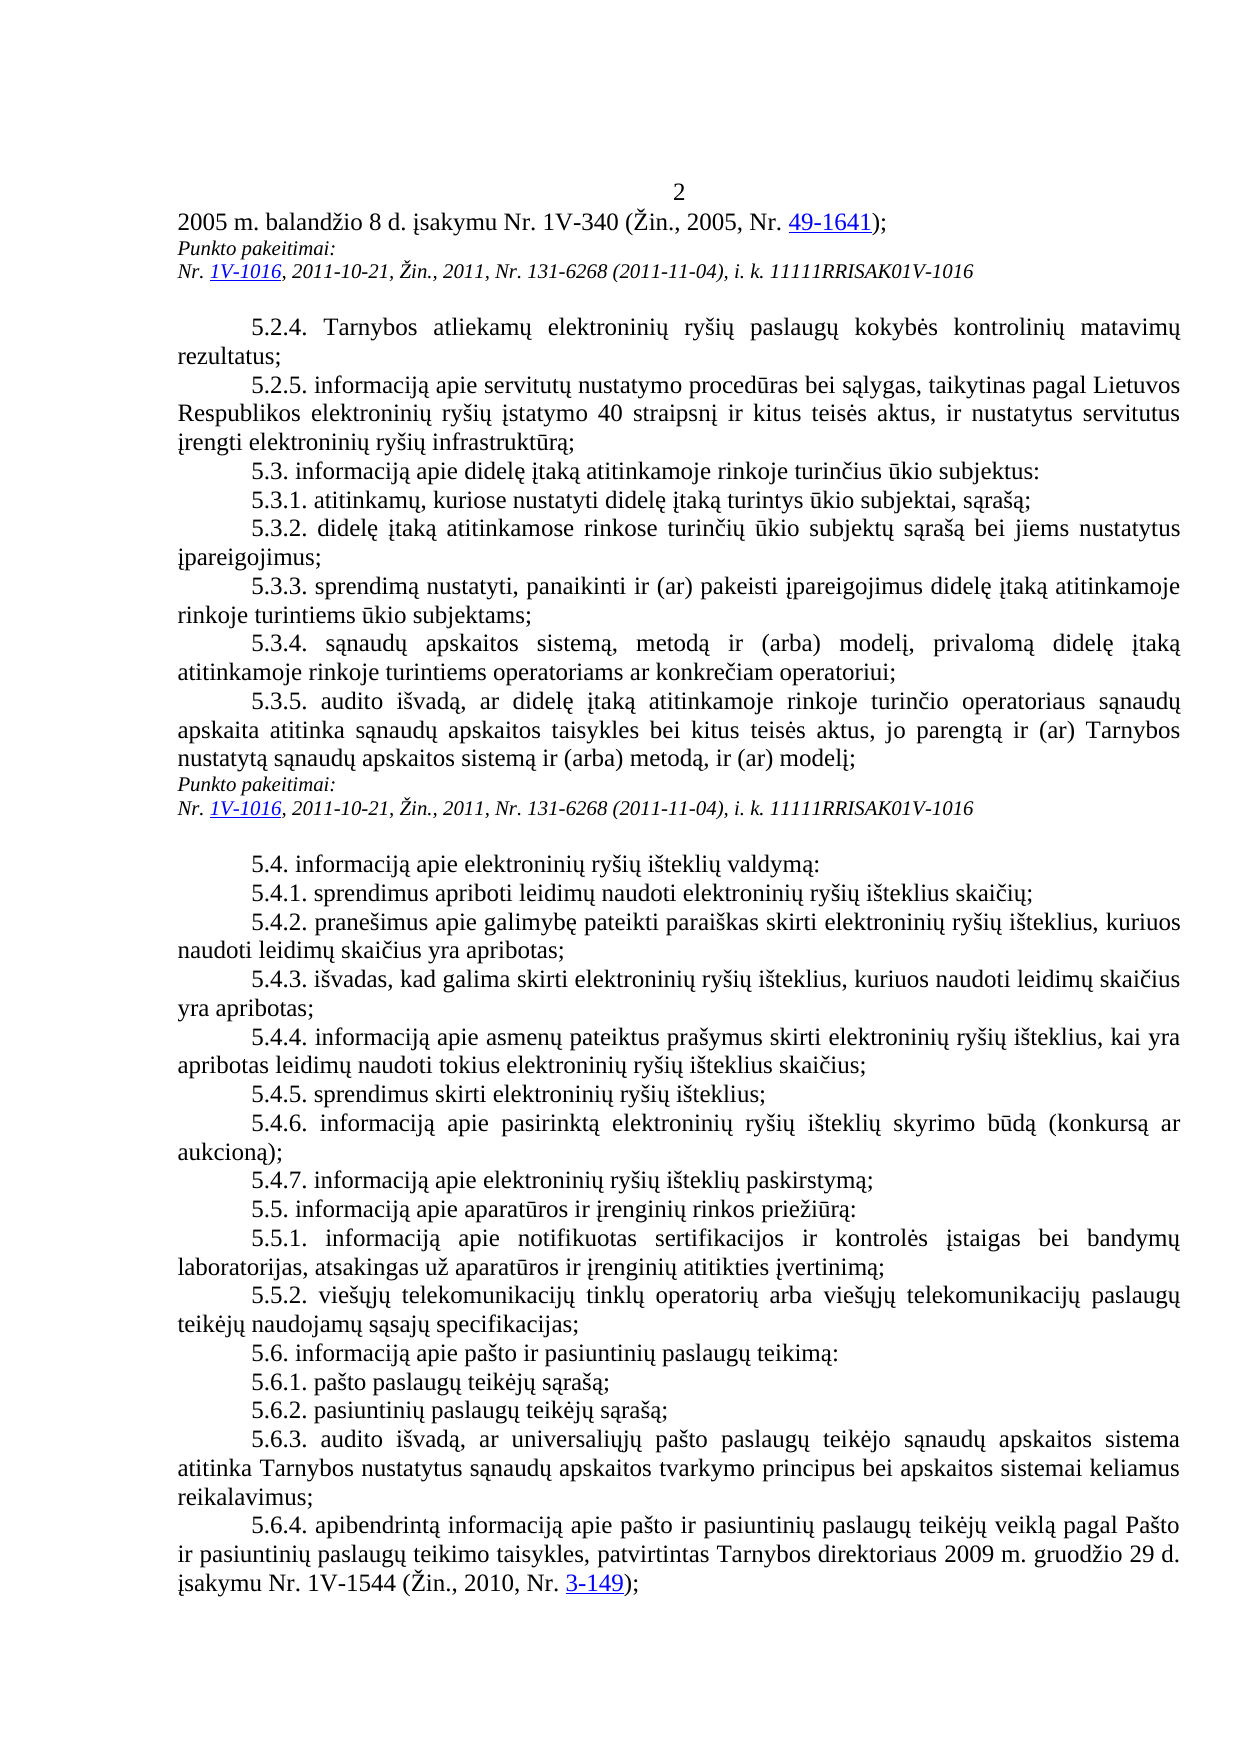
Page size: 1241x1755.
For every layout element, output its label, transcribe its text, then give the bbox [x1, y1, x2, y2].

text 5.5.2. viešųjų telekomunikacijų tinklų operatorių arba viešųjų telekomunikacijų paslaugų teikėjų naudojamų sąsajų specifikacijas; [177, 1280, 1181, 1338]
text 5.2.5. informaciją apie servitutų nustatymo procedūras bei sąlygas, taikytinas pagal Lietuvos Respublikos elektroninių ryšių įstatymo 40 straipsnį ir kitus teisės aktus, ir nustatytus servitutus įrengti elektroninių ryšių infrastruktūrą; [177, 370, 1181, 456]
text 5.4.4. informaciją apie asmenų pateiktus prašymus skirti elektroninių ryšių išteklius, kai yra apribotas leidimų naudoti tokius elektroninių ryšių išteklius skaičius; [177, 1022, 1181, 1079]
text 5.2.4. Tarnybos atliekamų elektroninių ryšių paslaugų kokybės kontrolinių matavimų rezultatus; [177, 312, 1181, 370]
text 5.3.1. atitinkamų, kuriose nustatyti didelę įtaką turintys ūkio subjektai, sąrašą; [177, 485, 1181, 513]
text 5.3. informaciją apie didelę įtaką atitinkamoje rinkoje turinčius ūkio subjektus: [177, 456, 1181, 485]
text 5.3.4. sąnaudų apskaitos sistemą, metodą ir (arba) modelį, privalomą didelę įtaką atitinkamoje rinkoje turintiems operatoriams ar konkrečiam operatoriui; [177, 628, 1181, 686]
text 5.4.5. sprendimus skirti elektroninių ryšių išteklius; [177, 1079, 1181, 1108]
text 5.6.2. pasiuntinių paslaugų teikėjų sąrašą; [177, 1395, 1181, 1424]
text 5.4.7. informaciją apie elektroninių ryšių išteklių paskirstymą; [177, 1165, 1181, 1194]
text 5.4.2. pranešimus apie galimybę pateikti paraiškas skirti elektroninių ryšių išteklius, kuriuos naudoti leidimų skaičius yra apribotas; [177, 907, 1181, 964]
text Punkto pakeitimai: [177, 235, 1181, 259]
text Punkto pakeitimai: [177, 772, 1181, 796]
text 2005 m. balandžio 8 d. įsakymu Nr. 1V-340 (Žin., 2005, Nr. 49-1641); [177, 207, 1181, 235]
text 5.4.6. informaciją apie pasirinktą elektroninių ryšių išteklių skyrimo būdą (konkursą ar aukcioną); [177, 1108, 1181, 1165]
text Nr. 1V-1016, 2011-10-21, Žin., 2011, Nr. 131-6268 (2011-11-04), i. k. 11111RRISAK01V-1016 [177, 796, 1181, 820]
text 5.5. informaciją apie aparatūros ir įrenginių rinkos priežiūrą: [177, 1194, 1181, 1223]
text 5.6. informaciją apie pašto ir pasiuntinių paslaugų teikimą: [177, 1338, 1181, 1367]
text 5.3.5. audito išvadą, ar didelę įtaką atitinkamoje rinkoje turinčio operatoriaus sąnaudų apskaita atitinka sąnaudų apskaitos taisykles bei kitus teisės aktus, jo parengtą ir (ar) Tarnybos nustatytą sąnaudų apskaitos sistemą ir (arba) metodą, ir (ar) modelį; [177, 686, 1181, 772]
text 5.4. informaciją apie elektroninių ryšių išteklių valdymą: [177, 849, 1181, 878]
text 5.6.1. pašto paslaugų teikėjų sąrašą; [177, 1367, 1181, 1395]
text 5.3.2. didelę įtaką atitinkamose rinkose turinčių ūkio subjektų sąrašą bei jiems nustatytus įpareigojimus; [177, 513, 1181, 571]
text 5.5.1. informaciją apie notifikuotas sertifikacijos ir kontrolės įstaigas bei bandymų laboratorijas, atsakingas už aparatūros ir įrenginių atitikties įvertinimą; [177, 1223, 1181, 1280]
text 5.4.1. sprendimus apriboti leidimų naudoti elektroninių ryšių išteklius skaičių; [177, 878, 1181, 907]
text 5.4.3. išvadas, kad galima skirti elektroninių ryšių išteklius, kuriuos naudoti leidimų skaičius yra apribotas; [177, 964, 1181, 1022]
text Nr. 1V-1016, 2011-10-21, Žin., 2011, Nr. 131-6268 (2011-11-04), i. k. 11111RRISAK01V-1016 [177, 259, 1181, 283]
text 5.6.3. audito išvadą, ar universaliųjų pašto paslaugų teikėjo sąnaudų apskaitos sistema atitinka Tarnybos nustatytus sąnaudų apskaitos tvarkymo principus bei apskaitos sistemai keliamus reikalavimus; [177, 1424, 1181, 1510]
text 5.3.3. sprendimą nustatyti, panaikinti ir (ar) pakeisti įpareigojimus didelę įtaką atitinkamoje rinkoje turintiems ūkio subjektams; [177, 571, 1181, 628]
text 5.6.4. apibendrintą informaciją apie pašto ir pasiuntinių paslaugų teikėjų veiklą pagal Pašto ir pasiuntinių paslaugų teikimo taisykles, patvirtintas Tarnybos direktoriaus 2009 m. gruodžio 29 d. įsakymu Nr. 1V-1544 (Žin., 2010, Nr. 3-149); [177, 1510, 1181, 1597]
